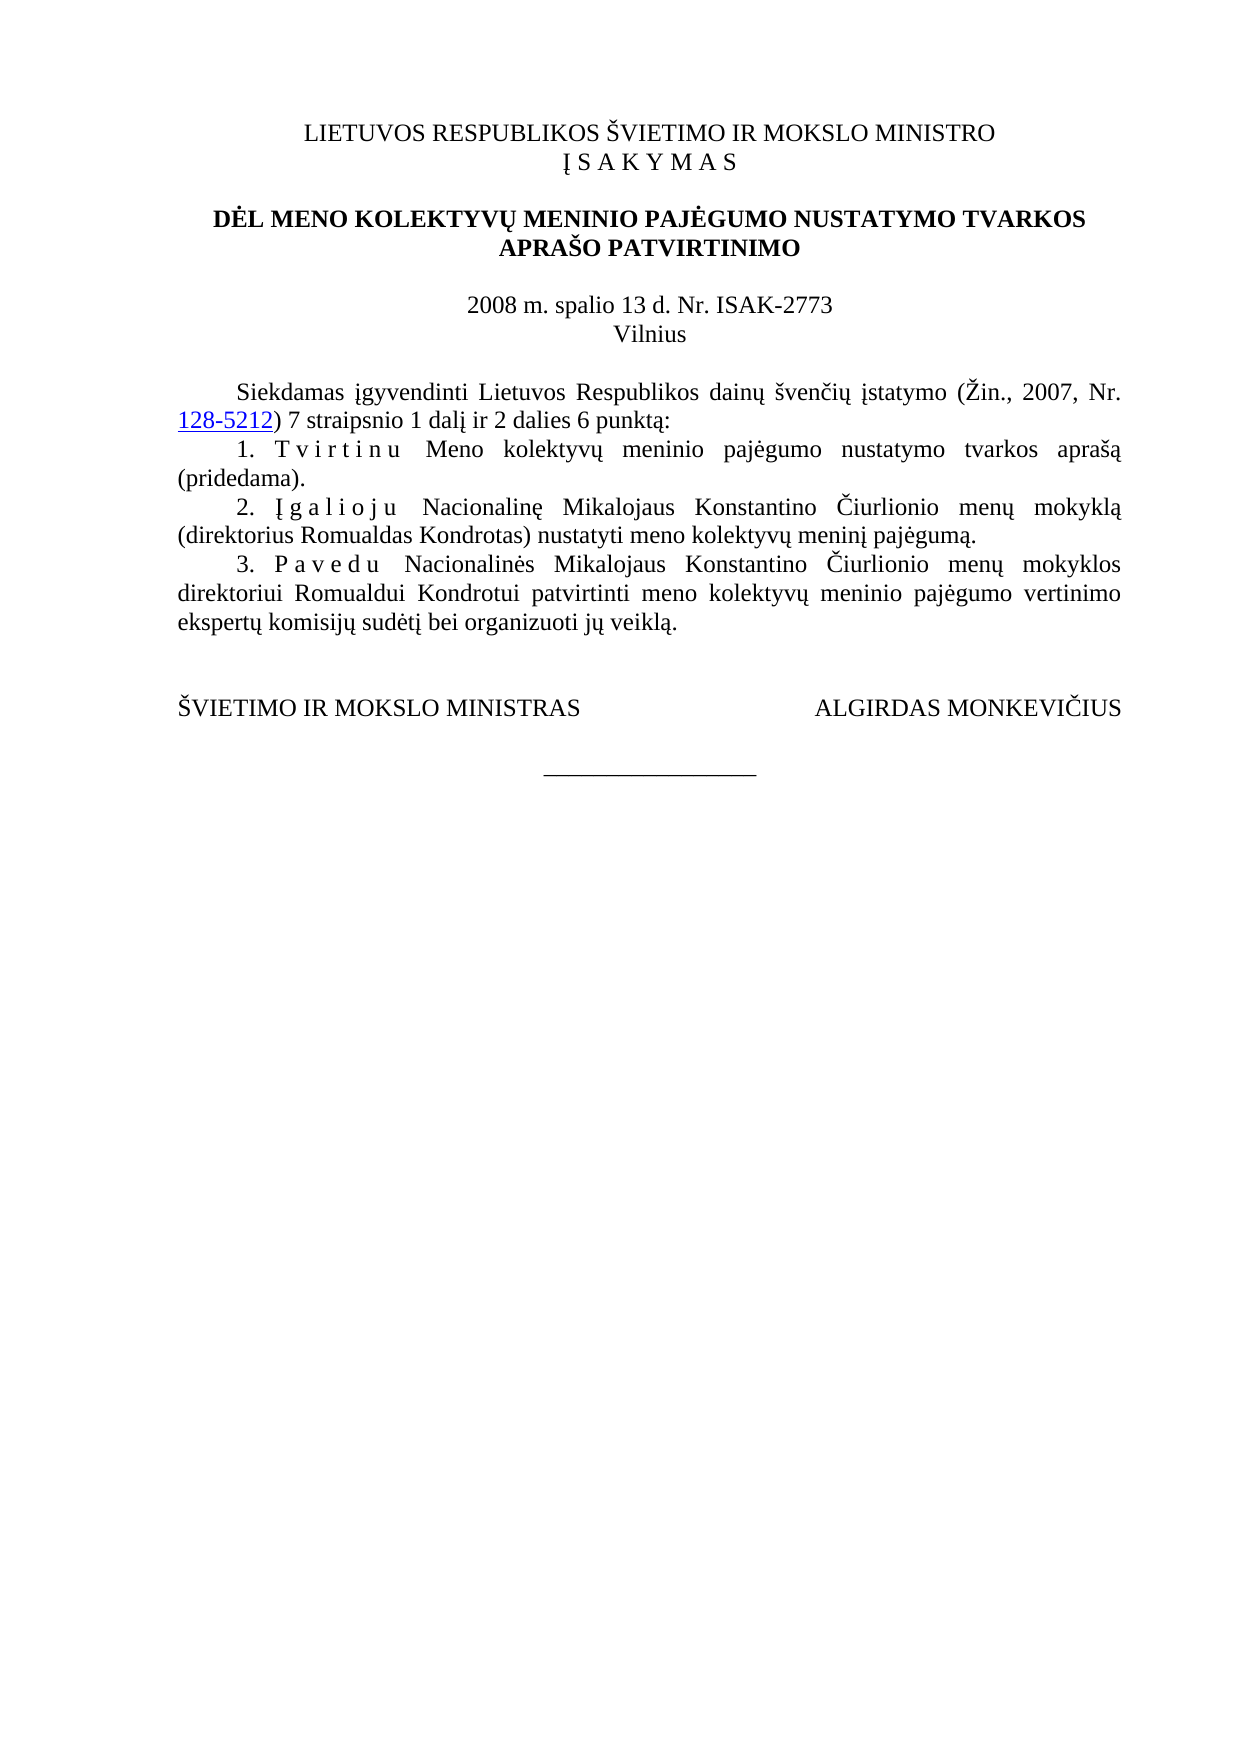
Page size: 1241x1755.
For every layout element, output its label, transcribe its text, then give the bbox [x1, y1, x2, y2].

text 3. Pavedu Nacionalinės Mikalojaus Konstantino Čiurlionio menų mokyklos direktoriui Romualdui Kondrotui patvirtinti meno kolektyvų meninio pajėgumo vertinimo ekspertų komisijų sudėtį bei organizuoti jų veiklą. [177, 549, 1122, 636]
text 2. Įgalioju Nacionalinę Mikalojaus Konstantino Čiurlionio menų mokyklą (direktorius Romualdas Kondrotas) nustatyti meno kolektyvų meninį pajėgumą. [177, 492, 1122, 549]
text ĮSAKYMAS [177, 147, 1122, 176]
text DĖL MENO KOLEKTYVŲ MENINIO PAJĖGUMO NUSTATYMO TVARKOS APRAŠO PATVIRTINIMO [177, 204, 1122, 262]
text 2008 m. spalio 13 d. Nr. ISAK-2773 [177, 291, 1122, 319]
text Vilnius [177, 319, 1122, 348]
text ŠVIETIMO IR MOKSLO MINISTRAS ALGIRDAS MONKEVIČIUS [177, 693, 1122, 722]
text LIETUVOS RESPUBLIKOS ŠVIETIMO IR MOKSLO MINISTRO [177, 118, 1122, 147]
text Siekdamas įgyvendinti Lietuvos Respublikos dainų švenčių įstatymo (Žin., 2007, Nr. 128-5212) 7 straipsnio 1 dalį ir 2 dalies 6 punktą: [177, 377, 1122, 434]
text _________________ [177, 751, 1122, 779]
text 1. Tvirtinu Meno kolektyvų meninio pajėgumo nustatymo tvarkos aprašą (pridedama). [177, 434, 1122, 492]
